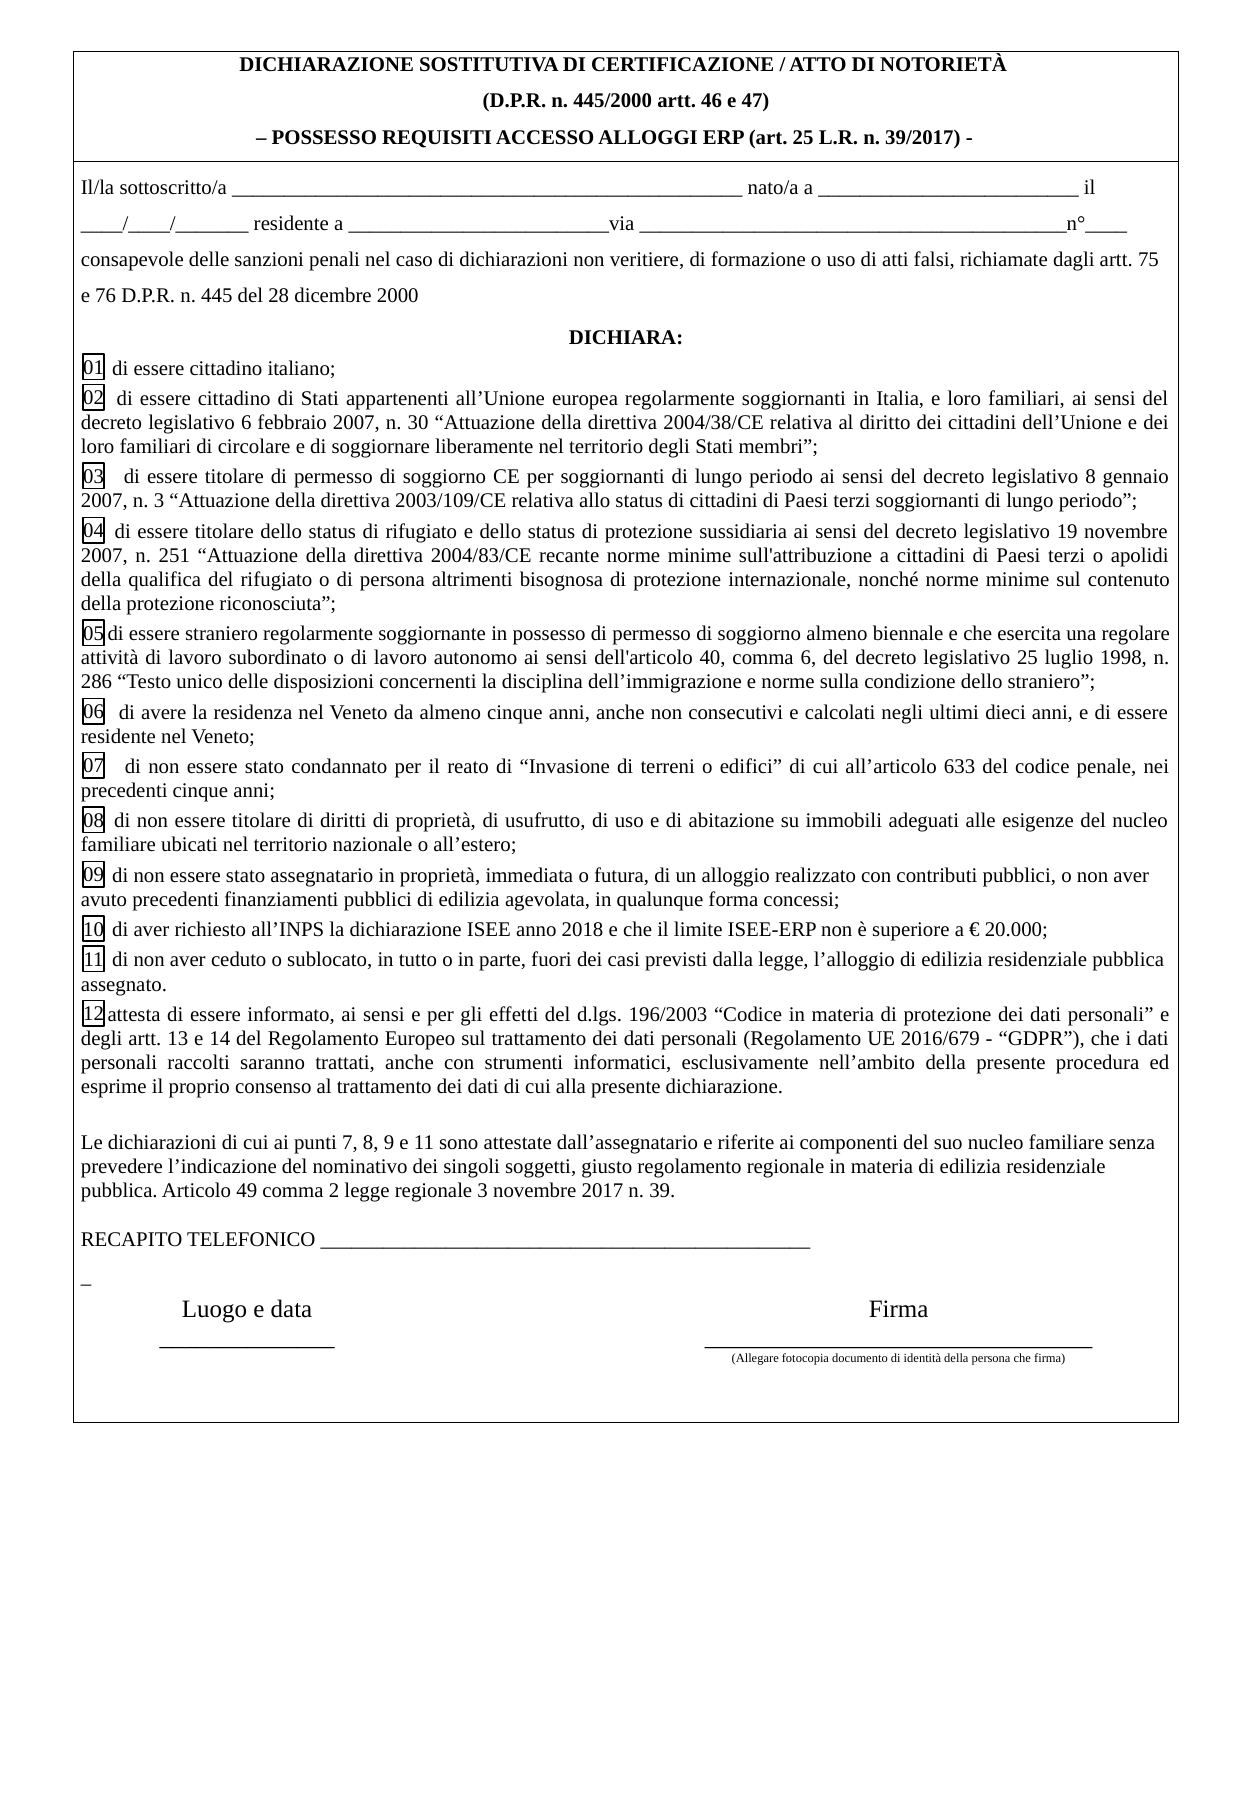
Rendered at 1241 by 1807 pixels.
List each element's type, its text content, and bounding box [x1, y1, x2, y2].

table_cell Il/la sottoscritto/a _________________________________________________ nato/a a _________________________ il ____/____/_______ residente a _________________________via _________________________________________n°____ consapevole delle sanzioni penali nel caso di dichiarazioni non veritiere, di formazione o uso di atti falsi, richiamate dagli artt. 75 e 76 D.P.R. n. 445 del 28 dicembre 2000 DICHIARA: di essere cittadino italiano; di essere cittadino di Stati appartenenti all’Unione europea regolarmente soggiornanti in Italia, e loro familiari, ai sensi del decreto legislativo 6 febbraio 2007, n. 30 “Attuazione della direttiva 2004/38/CE relativa al diritto dei cittadini dell’Unione e dei loro familiari di circolare e di soggiornare liberamente nel territorio degli Stati membri”; di essere titolare di permesso di soggiorno CE per soggiornanti di lungo periodo ai sensi del decreto legislativo 8 gennaio 2007, n. 3 “Attuazione della direttiva 2003/109/CE relativa allo status di cittadini di Paesi terzi soggiornanti di lungo periodo”; di essere titolare dello status di rifugiato e dello status di protezione sussidiaria ai sensi del decreto legislativo 19 novembre 2007, n. 251 “Attuazione della direttiva 2004/83/CE recante norme minime sull'attribuzione a cittadini di Paesi terzi o apolidi della qualifica del rifugiato o di persona altrimenti bisognosa di protezione internazionale, nonché norme minime sul contenuto della protezione riconosciuta”; di essere straniero regolarmente soggiornante in possesso di permesso di soggiorno almeno biennale e che esercita una regolare attività di lavoro subordinato o di lavoro autonomo ai sensi dell'articolo 40, comma 6, del decreto legislativo 25 luglio 1998, n. 286 “Testo unico delle disposizioni concernenti la disciplina dell’immigrazione e norme sulla condizione dello straniero”; di avere la residenza nel Veneto da almeno cinque anni, anche non consecutivi e calcolati negli ultimi dieci anni, e di essere residente nel Veneto; di non essere stato condannato per il reato di “Invasione di terreni o edifici” di cui all’articolo 633 del codice penale, nei precedenti cinque anni; di non essere titolare di diritti di proprietà, di usufrutto, di uso e di abitazione su immobili adeguati alle esigenze del nucleo familiare ubicati nel territorio nazionale o all’estero; di non essere stato assegnatario in proprietà, immediata o futura, di un alloggio realizzato con contributi pubblici, o non aver avuto precedenti finanziamenti pubblici di edilizia agevolata, in qualunque forma concessi; di aver richiesto all’INPS la dichiarazione ISEE anno 2018 e che il limite ISEE-ERP non è superiore a € 20.000; di non aver ceduto o sublocato, in tutto o in parte, fuori dei casi previsti dalla legge, l’alloggio di edilizia residenziale pubblica assegnato. attesta di essere informato, ai sensi e per gli effetti del d.lgs. 196/2003 “Codice in materia di protezione dei dati personali” e degli artt. 13 e 14 del Regolamento Europeo sul trattamento dei dati personali (Regolamento UE 2016/679 - “GDPR”), che i dati personali raccolti saranno trattati, anche con strumenti informatici, esclusivamente nell’ambito della presente procedura ed esprime il proprio consenso al trattamento dei dati di cui alla presente dichiarazione. Le dichiarazioni di cui ai punti 7, 8, 9 e 11 sono attestate dall’assegnatario e riferite ai componenti del suo nucleo familiare senza prevedere l’indicazione del nominativo dei singoli soggetti, giusto regolamento regionale in materia di edilizia residenziale pubblica. Articolo 49 comma 2 legge regionale 3 novembre 2017 n. 39. RECAPITO TELEFONICO _______________________________________________ _ [74, 162, 1178, 1422]
table_header DICHIARAZIONE SOSTITUTIVA DI CERTIFICAZIONE / ATTO DI NOTORIETÀ (D.P.R. n. 445/2000 artt. 46 e 47) – POSSESSO REQUISITI ACCESSO ALLOGGI ERP (art. 25 L.R. n. 39/2017) - [74, 52, 1178, 161]
table_header Luogo e data ______________ [81, 1288, 626, 1371]
table_header Firma _______________________________ (Allegare fotocopia documento di identità della persona che firma) [626, 1288, 1171, 1371]
